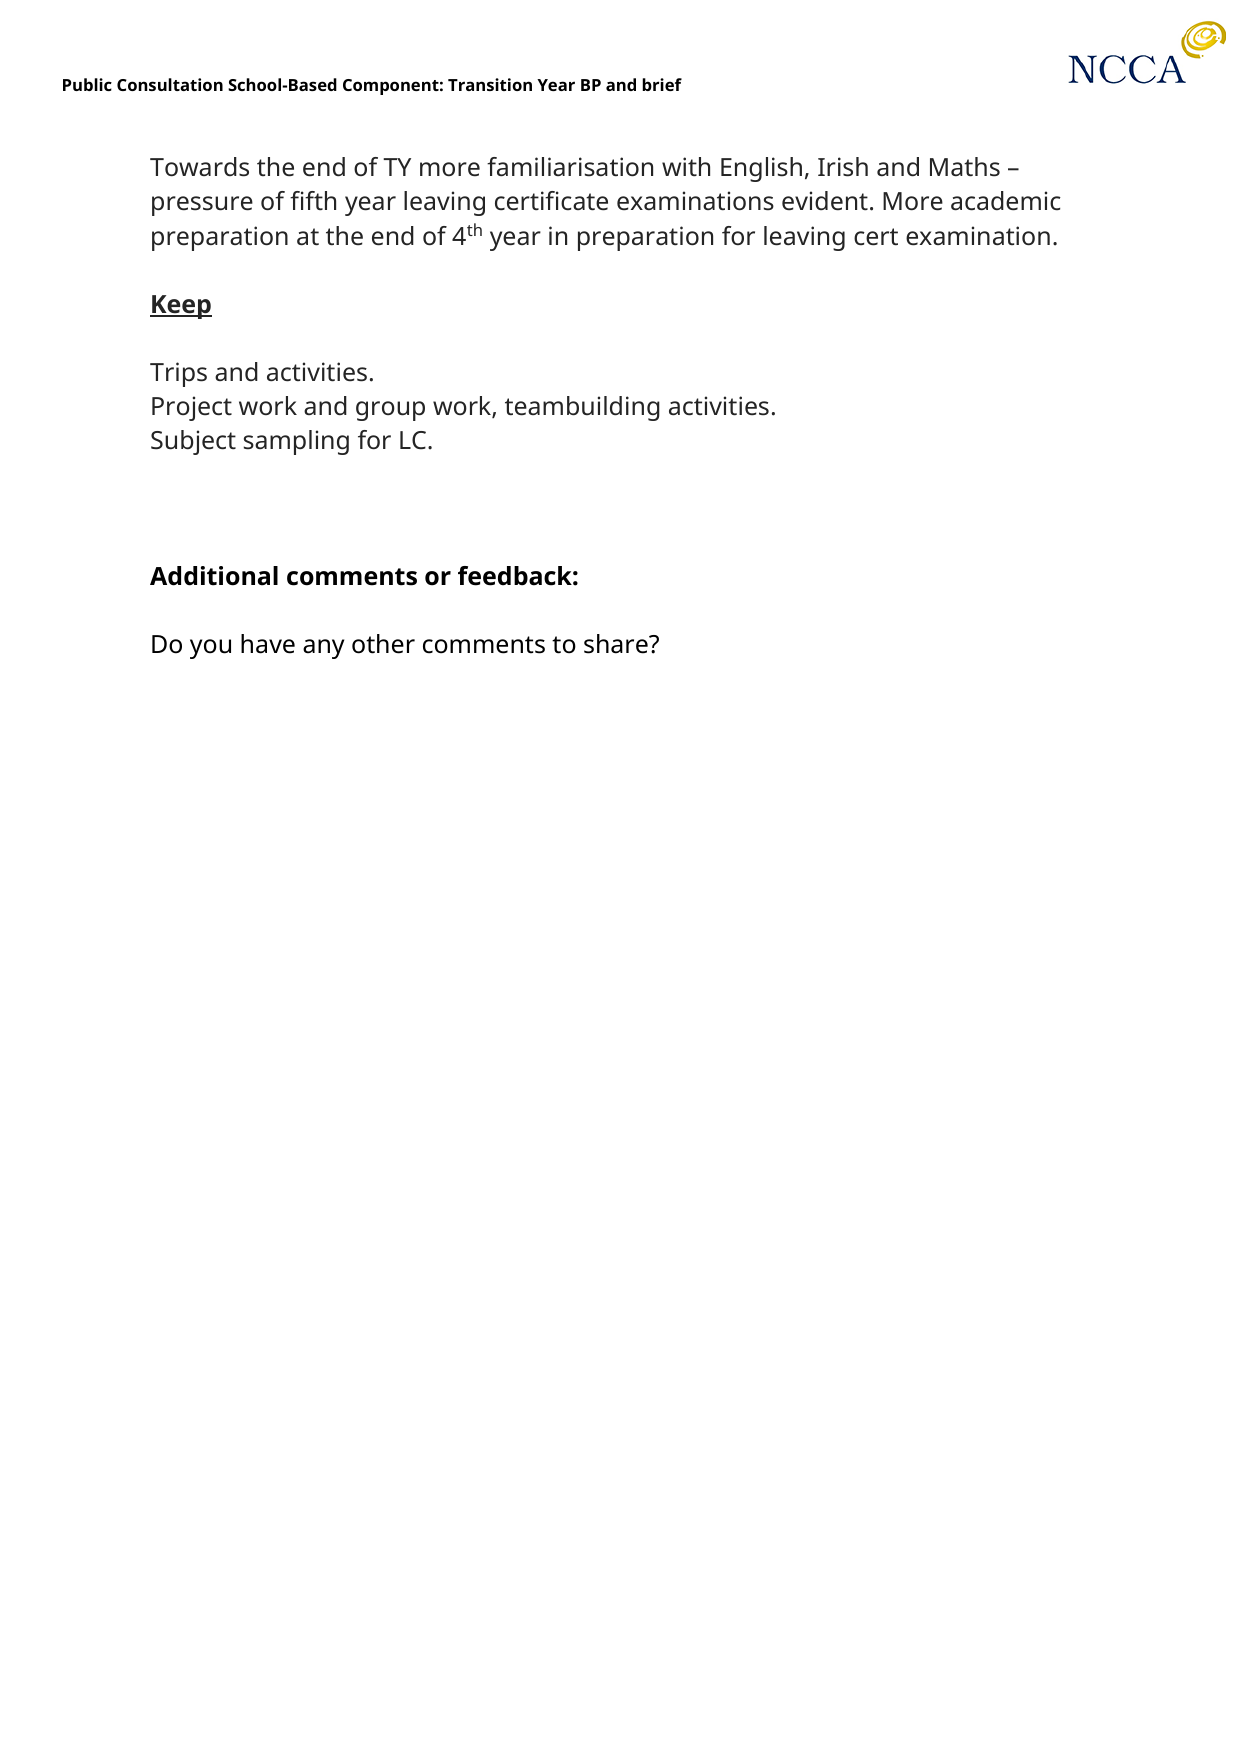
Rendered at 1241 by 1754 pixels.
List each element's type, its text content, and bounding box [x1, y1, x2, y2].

text Subject sampling for LC. [150, 422, 1090, 457]
text Do you have any other comments to share? [150, 627, 1090, 661]
text Keep [150, 286, 1090, 320]
text Additional comments or feedback: [150, 559, 1090, 593]
text Trips and activities. [150, 354, 1090, 388]
text Towards the end of TY more familiarisation with English, Irish and Maths – pressure of fifth year leaving certificate examinations evident. More academic preparation at the end of 4th year in preparation for leaving cert examination. [150, 150, 1090, 252]
text Project work and group work, teambuilding activities. [150, 388, 1090, 422]
